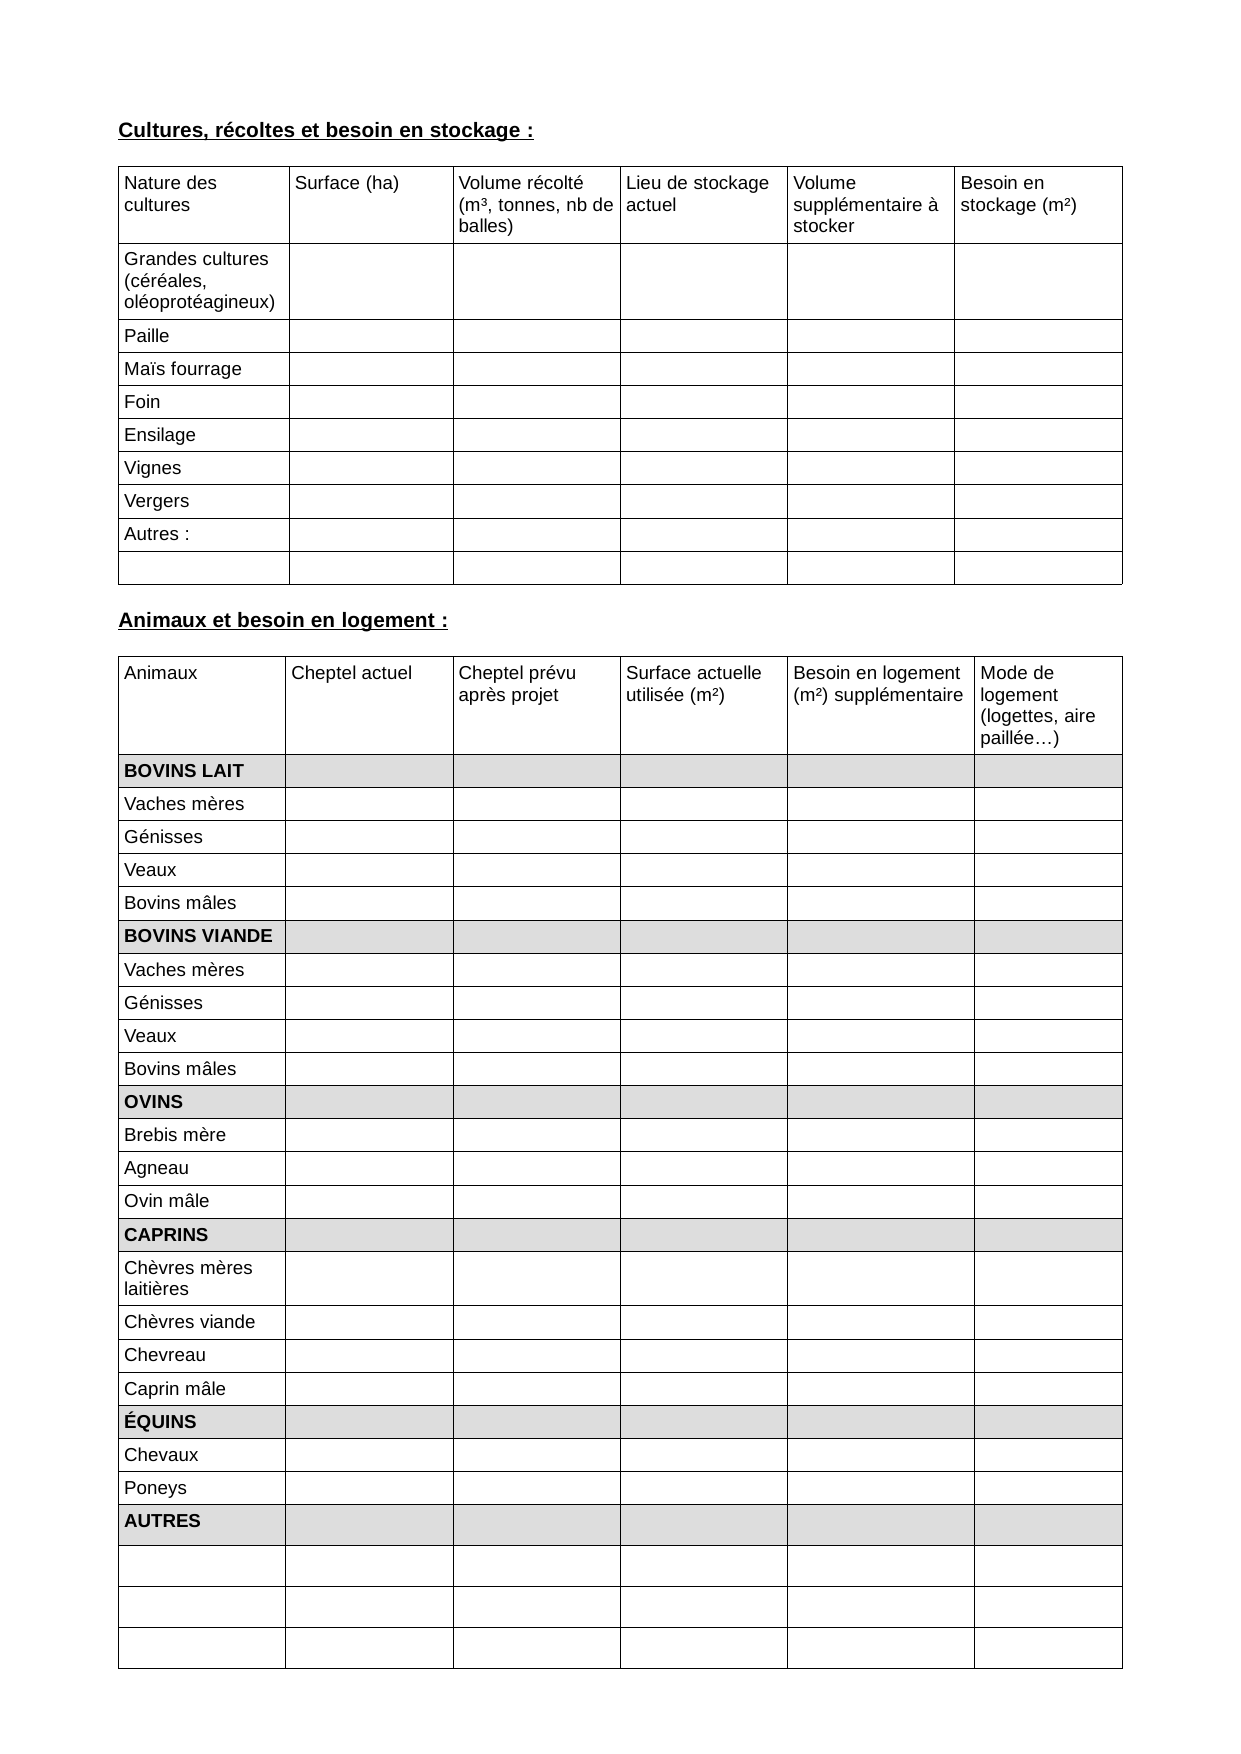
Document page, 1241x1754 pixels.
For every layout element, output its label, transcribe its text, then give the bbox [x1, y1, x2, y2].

table_cell [788, 1152, 974, 1184]
table_cell [290, 519, 453, 551]
table_cell [788, 1472, 974, 1504]
table_header Surface (ha) [290, 167, 453, 242]
table_cell [290, 386, 453, 418]
table_cell [621, 1119, 787, 1151]
table_cell Brebis mère [119, 1119, 285, 1151]
table_cell [788, 1628, 974, 1668]
table_cell [290, 244, 453, 319]
table_cell [290, 320, 453, 352]
table_cell [290, 485, 453, 517]
table_cell [621, 244, 787, 319]
table_cell [621, 987, 787, 1019]
table_cell [621, 755, 787, 787]
text Cultures, récoltes et besoin en stockage : [118, 118, 1122, 142]
table_cell [454, 1053, 620, 1085]
table_cell [955, 519, 1122, 551]
table_cell [454, 419, 620, 451]
table_cell [788, 244, 954, 319]
table_cell [621, 1373, 787, 1405]
table_cell [955, 386, 1122, 418]
table_cell [788, 1340, 974, 1372]
table_cell AUTRES [119, 1505, 285, 1545]
table_cell [454, 854, 620, 886]
table_cell [454, 821, 620, 853]
table_cell Maïs fourrage [119, 353, 289, 385]
table_header Nature des cultures [119, 167, 289, 242]
table_cell [621, 1340, 787, 1372]
table_cell [454, 452, 620, 484]
table_cell [788, 954, 974, 986]
table_cell [975, 1020, 1122, 1052]
table_cell [290, 353, 453, 385]
table_cell [286, 1439, 453, 1471]
table_cell [788, 1439, 974, 1471]
table_header Animaux [119, 657, 285, 754]
table_cell [788, 419, 954, 451]
table_cell [454, 1340, 620, 1372]
table_cell [975, 1505, 1122, 1545]
table_cell [119, 552, 289, 584]
table_cell [975, 1546, 1122, 1586]
table_cell [454, 1587, 620, 1627]
table_cell [454, 519, 620, 551]
table_cell [454, 1306, 620, 1338]
table_cell BOVINS VIANDE [119, 921, 285, 953]
table_cell Vergers [119, 485, 289, 517]
table_cell Vaches mères [119, 954, 285, 986]
table_cell [621, 1472, 787, 1504]
table_cell [621, 1252, 787, 1305]
table_cell [286, 954, 453, 986]
table_cell [454, 1628, 620, 1668]
table_cell [975, 887, 1122, 919]
table_cell [286, 1152, 453, 1184]
table_cell [621, 519, 787, 551]
table_cell [975, 1406, 1122, 1438]
table_cell [454, 353, 620, 385]
table_cell [788, 755, 974, 787]
table_cell [454, 954, 620, 986]
table_cell Ovin mâle [119, 1186, 285, 1218]
table_cell [788, 519, 954, 551]
table_cell [975, 1340, 1122, 1372]
table_cell [454, 887, 620, 919]
table_cell [621, 1020, 787, 1052]
table_cell [286, 1472, 453, 1504]
table_header Lieu de stockage actuel [621, 167, 787, 242]
table_cell [454, 1186, 620, 1218]
table_cell [955, 452, 1122, 484]
table_cell [286, 1086, 453, 1118]
table_cell [290, 452, 453, 484]
table_cell BOVINS LAIT [119, 755, 285, 787]
table_cell Bovins mâles [119, 887, 285, 919]
table_cell [286, 1406, 453, 1438]
table_cell [454, 1219, 620, 1251]
table_cell [286, 788, 453, 820]
table_cell [975, 1252, 1122, 1305]
table_cell [286, 1306, 453, 1338]
table_header Besoin en logement (m²) supplémentaire [788, 657, 974, 754]
table_cell [788, 1546, 974, 1586]
table_cell [286, 1587, 453, 1627]
table_cell Chevreau [119, 1340, 285, 1372]
table_cell [788, 1306, 974, 1338]
table_cell [621, 1306, 787, 1338]
table_cell [975, 1472, 1122, 1504]
table_cell [788, 887, 974, 919]
table_cell [788, 1053, 974, 1085]
table_cell [975, 1152, 1122, 1184]
table_cell [788, 1406, 974, 1438]
table_cell Agneau [119, 1152, 285, 1184]
table_cell Chèvres viande [119, 1306, 285, 1338]
table_cell [454, 1505, 620, 1545]
table_cell [621, 386, 787, 418]
table_cell [286, 887, 453, 919]
table_cell [286, 1020, 453, 1052]
table_cell [621, 1505, 787, 1545]
table_cell [621, 821, 787, 853]
table_cell Autres : [119, 519, 289, 551]
table_cell [286, 1340, 453, 1372]
table_cell [975, 987, 1122, 1019]
table_cell [788, 821, 974, 853]
table_cell [788, 1505, 974, 1545]
table_cell [788, 320, 954, 352]
table_cell [975, 1628, 1122, 1668]
table_cell [975, 1186, 1122, 1218]
table_cell [454, 386, 620, 418]
table_cell [975, 954, 1122, 986]
table_cell [286, 987, 453, 1019]
table_cell [454, 1373, 620, 1405]
table_cell [975, 788, 1122, 820]
text Animaux et besoin en logement : [118, 608, 1122, 632]
table_cell [286, 1186, 453, 1218]
table_cell [975, 1306, 1122, 1338]
table_cell [454, 1020, 620, 1052]
table_cell Foin [119, 386, 289, 418]
table_cell [286, 1119, 453, 1151]
table_cell [454, 1472, 620, 1504]
table_cell [975, 755, 1122, 787]
table_cell [119, 1546, 285, 1586]
table_cell [621, 788, 787, 820]
table_cell [788, 788, 974, 820]
table_cell [788, 1020, 974, 1052]
table_cell [454, 1086, 620, 1118]
table_cell Veaux [119, 1020, 285, 1052]
table_cell [621, 921, 787, 953]
table_cell [788, 552, 954, 584]
table_cell CAPRINS [119, 1219, 285, 1251]
table_cell [454, 244, 620, 319]
table_cell [119, 1628, 285, 1668]
table_cell [286, 1053, 453, 1085]
table_cell Génisses [119, 821, 285, 853]
table_cell [621, 1053, 787, 1085]
table_cell Génisses [119, 987, 285, 1019]
table_cell Bovins mâles [119, 1053, 285, 1085]
table_cell [621, 1219, 787, 1251]
table_cell [788, 1252, 974, 1305]
table_cell [286, 1373, 453, 1405]
table_cell Vignes [119, 452, 289, 484]
table_cell [788, 485, 954, 517]
table_cell [788, 1373, 974, 1405]
table_cell [286, 921, 453, 953]
table_cell [454, 1546, 620, 1586]
table_cell [788, 353, 954, 385]
table_cell [621, 552, 787, 584]
table_cell [788, 452, 954, 484]
table_cell [621, 1152, 787, 1184]
table_header Mode de logement (logettes, aire paillée…) [975, 657, 1122, 754]
table_cell [621, 1546, 787, 1586]
table_cell [955, 320, 1122, 352]
table_cell [621, 954, 787, 986]
table_header Volume supplémentaire à stocker [788, 167, 954, 242]
table_cell [975, 1053, 1122, 1085]
table_cell [290, 419, 453, 451]
table_cell [975, 1219, 1122, 1251]
table_cell [788, 854, 974, 886]
table_cell [975, 854, 1122, 886]
table_cell Grandes cultures (céréales, oléoprotéagineux) [119, 244, 289, 319]
table_cell [454, 1439, 620, 1471]
table_cell [788, 921, 974, 953]
table_cell Vaches mères [119, 788, 285, 820]
table_cell [621, 320, 787, 352]
table_cell [454, 921, 620, 953]
table_cell [621, 1086, 787, 1118]
table_cell [975, 1086, 1122, 1118]
table_cell [621, 1186, 787, 1218]
table_cell [286, 1628, 453, 1668]
table_header Cheptel actuel [286, 657, 453, 754]
table_cell ÉQUINS [119, 1406, 285, 1438]
table_cell [955, 353, 1122, 385]
table_cell [955, 419, 1122, 451]
table_cell [286, 854, 453, 886]
table_cell Chevaux [119, 1439, 285, 1471]
table_cell [286, 1252, 453, 1305]
table_cell [621, 1439, 787, 1471]
table_cell [454, 788, 620, 820]
table_cell [454, 1252, 620, 1305]
table_cell [788, 987, 974, 1019]
table_cell [788, 1587, 974, 1627]
table_header Cheptel prévu après projet [454, 657, 620, 754]
table_cell Veaux [119, 854, 285, 886]
table_cell [119, 1587, 285, 1627]
table_cell Caprin mâle [119, 1373, 285, 1405]
table_cell [975, 821, 1122, 853]
table_cell [621, 1587, 787, 1627]
table_cell [286, 821, 453, 853]
table_cell [286, 1219, 453, 1251]
table_cell [788, 386, 954, 418]
table_cell [621, 353, 787, 385]
table_cell [621, 419, 787, 451]
table_cell [955, 552, 1122, 584]
table_cell [788, 1186, 974, 1218]
table_cell [286, 1505, 453, 1545]
table_cell [454, 1119, 620, 1151]
table_cell [955, 244, 1122, 319]
table_cell OVINS [119, 1086, 285, 1118]
table_cell [621, 452, 787, 484]
table_cell Ensilage [119, 419, 289, 451]
table_cell [975, 1373, 1122, 1405]
table_cell [975, 1439, 1122, 1471]
table_cell [621, 854, 787, 886]
table_cell [955, 485, 1122, 517]
table_cell [621, 1628, 787, 1668]
table_cell [788, 1086, 974, 1118]
table_header Besoin en stockage (m²) [955, 167, 1122, 242]
table_cell Poneys [119, 1472, 285, 1504]
table_cell [454, 552, 620, 584]
table_cell Chèvres mères laitières [119, 1252, 285, 1305]
table_header Surface actuelle utilisée (m²) [621, 657, 787, 754]
table_cell [975, 921, 1122, 953]
table_header Volume récolté (m³, tonnes, nb de balles) [454, 167, 620, 242]
table_cell [975, 1119, 1122, 1151]
table_cell [290, 552, 453, 584]
table_cell [621, 1406, 787, 1438]
table_cell [454, 320, 620, 352]
table_cell [454, 987, 620, 1019]
table_cell [286, 755, 453, 787]
table_cell [454, 755, 620, 787]
table_cell Paille [119, 320, 289, 352]
table_cell [286, 1546, 453, 1586]
table_cell [454, 485, 620, 517]
table_cell [788, 1219, 974, 1251]
table_cell [454, 1152, 620, 1184]
table_cell [975, 1587, 1122, 1627]
table_cell [621, 485, 787, 517]
table_cell [788, 1119, 974, 1151]
table_cell [454, 1406, 620, 1438]
table_cell [621, 887, 787, 919]
